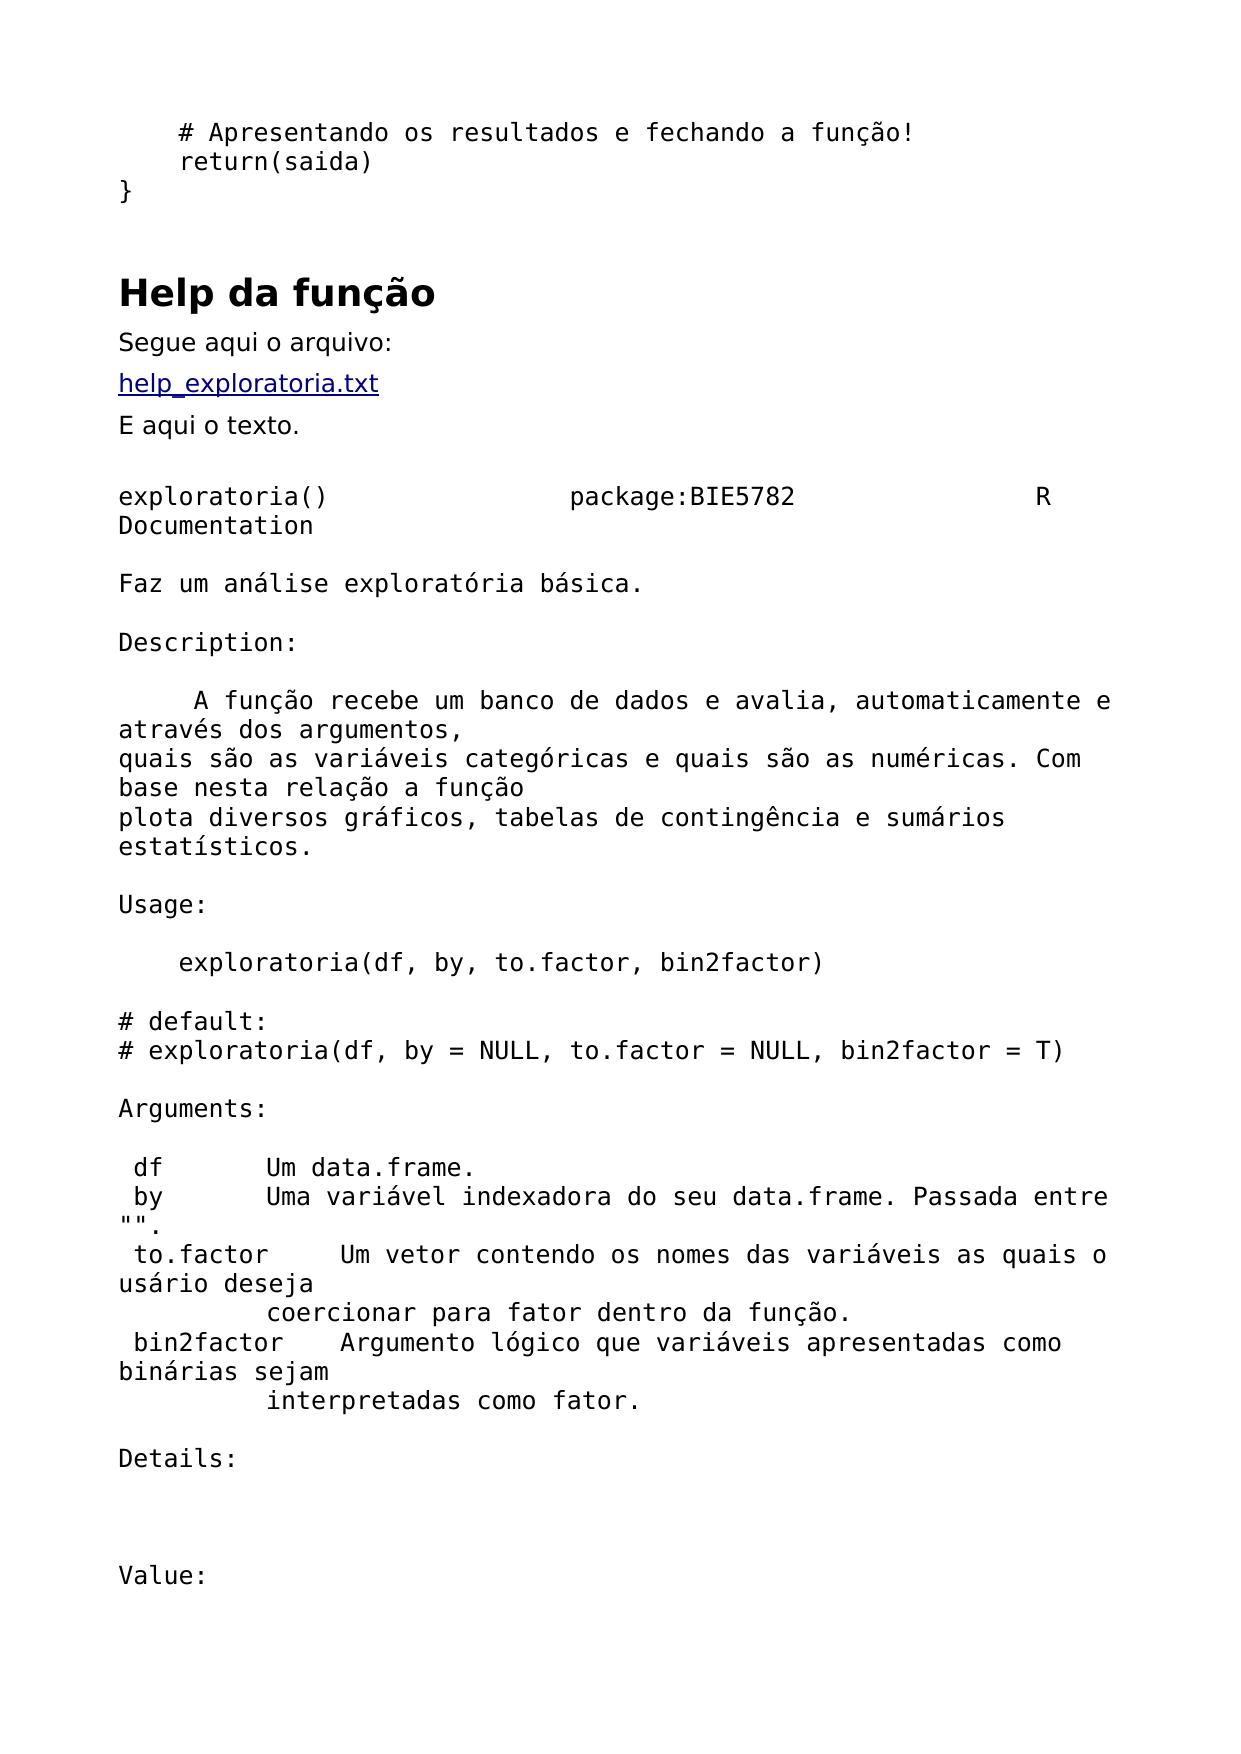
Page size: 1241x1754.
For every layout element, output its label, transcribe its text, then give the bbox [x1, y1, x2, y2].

text exploratoria() package:BIE5782 R Documentation Faz um análise exploratória básica. Description: A função recebe um banco de dados e avalia, automaticamente e através dos argumentos, quais são as variáveis categóricas e quais são as numéricas. Com base nesta relação a função plota diversos gráficos, tabelas de contingência e sumários estatísticos. Usage: exploratoria(df, by, to.factor, bin2factor) # default: # exploratoria(df, by = NULL, to.factor = NULL, bin2factor = T) Arguments: df Um data.frame. by Uma variável indexadora do seu data.frame. Passada entre "". to.factor Um vetor contendo os nomes das variáveis as quais o usário deseja coercionar para fator dentro da função. bin2factor Argumento lógico que variáveis apresentadas como binárias sejam interpretadas como fator. Details: Value: [118, 453, 1122, 1619]
text # Apresentando os resultados e fechando a função! return(saida) } [118, 118, 1122, 235]
subtitle Help da função [118, 272, 1122, 315]
text E aqui o texto. [118, 411, 1122, 440]
text help_exploratoria.txt [118, 369, 1122, 398]
text Segue aqui o arquivo: [118, 328, 1122, 357]
